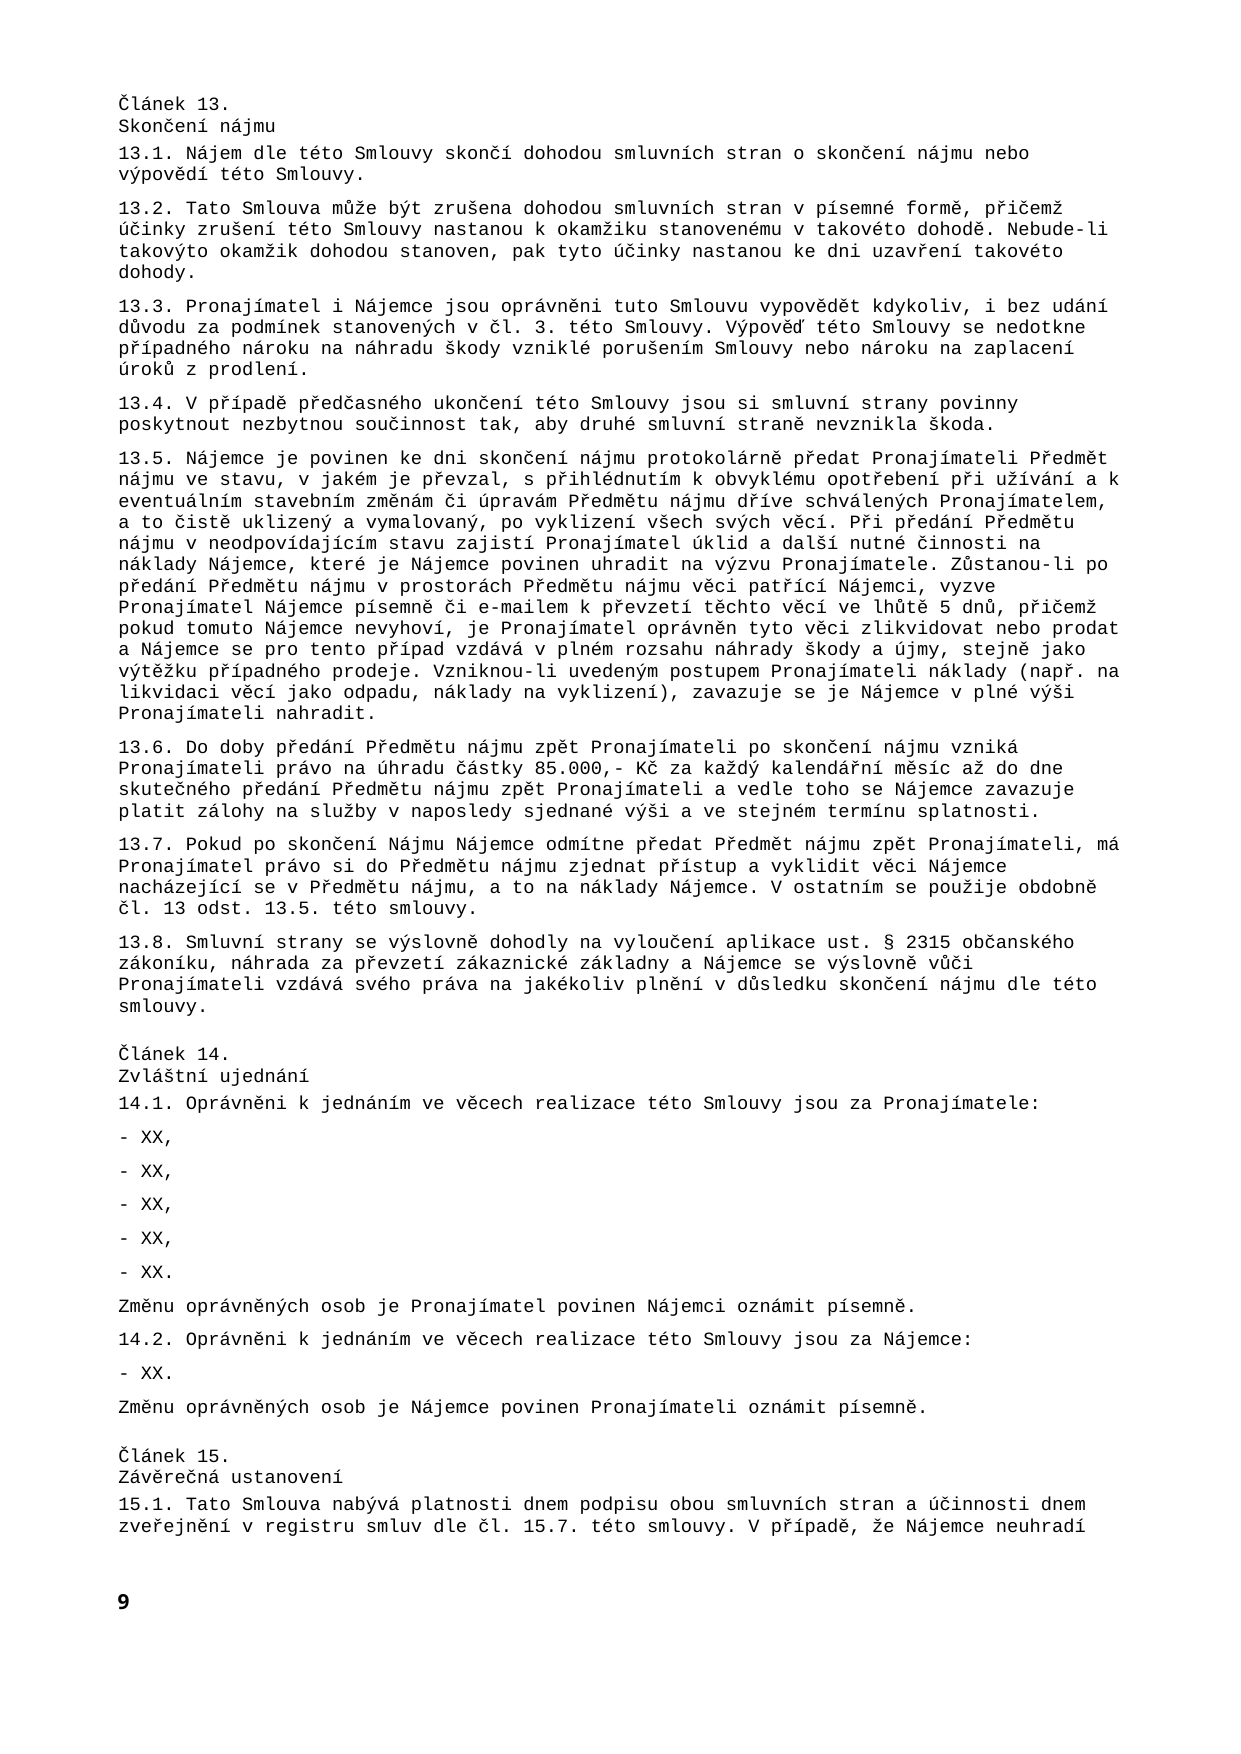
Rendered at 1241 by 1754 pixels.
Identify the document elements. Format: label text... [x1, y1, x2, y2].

text Změnu oprávněných osob je Pronajímatel povinen Nájemci oznámit písemně. [118, 1296, 1122, 1318]
text - XX, [118, 1128, 1122, 1149]
text 15.1. Tato Smlouva nabývá platnosti dnem podpisu obou smluvních stran a účinnosti dnem zveřejnění v registru smluv dle čl. 15.7. této smlouvy. V případě, že Nájemce neuhradí [118, 1495, 1122, 1538]
text - XX. [118, 1364, 1122, 1385]
text Skončení nájmu [118, 116, 1122, 138]
text Závěrečná ustanovení [118, 1468, 1122, 1489]
text Článek 14. [118, 1045, 1122, 1066]
text 13.5. Nájemce je povinen ke dni skončení nájmu protokolárně předat Pronajímateli Předmět nájmu ve stavu, v jakém je převzal, s přihlédnutím k obvyklému opotřebení při užívání a k eventuálním stavebním změnám či úpravám Předmětu nájmu dříve schválených Pronajímatelem, a to čistě uklizený a vymalovaný, po vyklizení všech svých věcí. Při předání Předmětu nájmu v neodpovídajícím stavu zajistí Pronajímatel úklid a další nutné činnosti na náklady Nájemce, které je Nájemce povinen uhradit na výzvu Pronajímatele. Zůstanou-li po předání Předmětu nájmu v prostorách Předmětu nájmu věci patřící Nájemci, vyzve Pronajímatel Nájemce písemně či e-mailem k převzetí těchto věcí ve lhůtě 5 dnů, přičemž pokud tomuto Nájemce nevyhoví, je Pronajímatel oprávněn tyto věci zlikvidovat nebo prodat a Nájemce se pro tento případ vzdává v plném rozsahu náhrady škody a újmy, stejně jako výtěžku případného prodeje. Vzniknou-li uvedeným postupem Pronajímateli náklady (např. na likvidaci věcí jako odpadu, náklady na vyklizení), zavazuje se je Nájemce v plné výši Pronajímateli nahradit. [118, 449, 1122, 725]
text Článek 15. [118, 1446, 1122, 1468]
text - XX, [118, 1195, 1122, 1216]
text 13.6. Do doby předání Předmětu nájmu zpět Pronajímateli po skončení nájmu vzniká Pronajímateli právo na úhradu částky 85.000,- Kč za každý kalendářní měsíc až do dne skutečného předání Předmětu nájmu zpět Pronajímateli a vedle toho se Nájemce zavazuje platit zálohy na služby v naposledy sjednané výši a ve stejném termínu splatnosti. [118, 738, 1122, 823]
text 14.1. Oprávněni k jednáním ve věcech realizace této Smlouvy jsou za Pronajímatele: [118, 1094, 1122, 1115]
text 13.3. Pronajímatel i Nájemce jsou oprávněni tuto Smlouvu vypovědět kdykoliv, i bez udání důvodu za podmínek stanovených v čl. 3. této Smlouvy. Výpověď této Smlouvy se nedotkne případného nároku na náhradu škody vzniklé porušením Smlouvy nebo nároku na zaplacení úroků z prodlení. [118, 296, 1122, 381]
text - XX. [118, 1263, 1122, 1284]
text - XX, [118, 1161, 1122, 1183]
text Článek 13. [118, 95, 1122, 116]
text Změnu oprávněných osob je Nájemce povinen Pronajímateli oznámit písemně. [118, 1398, 1122, 1419]
text - XX, [118, 1229, 1122, 1250]
text Zvláštní ujednání [118, 1066, 1122, 1088]
text 13.7. Pokud po skončení Nájmu Nájemce odmítne předat Předmět nájmu zpět Pronajímateli, má Pronajímatel právo si do Předmětu nájmu zjednat přístup a vyklidit věci Nájemce nacházející se v Předmětu nájmu, a to na náklady Nájemce. V ostatním se použije obdobně čl. 13 odst. 13.5. této smlouvy. [118, 835, 1122, 920]
text 14.2. Oprávněni k jednáním ve věcech realizace této Smlouvy jsou za Nájemce: [118, 1330, 1122, 1351]
text 13.2. Tato Smlouva může být zrušena dohodou smluvních stran v písemné formě, přičemž účinky zrušení této Smlouvy nastanou k okamžiku stanovenému v takovéto dohodě. Nebude-li takovýto okamžik dohodou stanoven, pak tyto účinky nastanou ke dni uzavření takovéto dohody. [118, 199, 1122, 284]
text 13.4. V případě předčasného ukončení této Smlouvy jsou si smluvní strany povinny poskytnout nezbytnou součinnost tak, aby druhé smluvní straně nevznikla škoda. [118, 394, 1122, 436]
text 13.1. Nájem dle této Smlouvy skončí dohodou smluvních stran o skončení nájmu nebo výpovědí této Smlouvy. [118, 144, 1122, 186]
text 13.8. Smluvní strany se výslovně dohodly na vyloučení aplikace ust. § 2315 občanského zákoníku, náhrada za převzetí zákaznické základny a Nájemce se výslovně vůči Pronajímateli vzdává svého práva na jakékoliv plnění v důsledku skončení nájmu dle této smlouvy. [118, 933, 1122, 1018]
